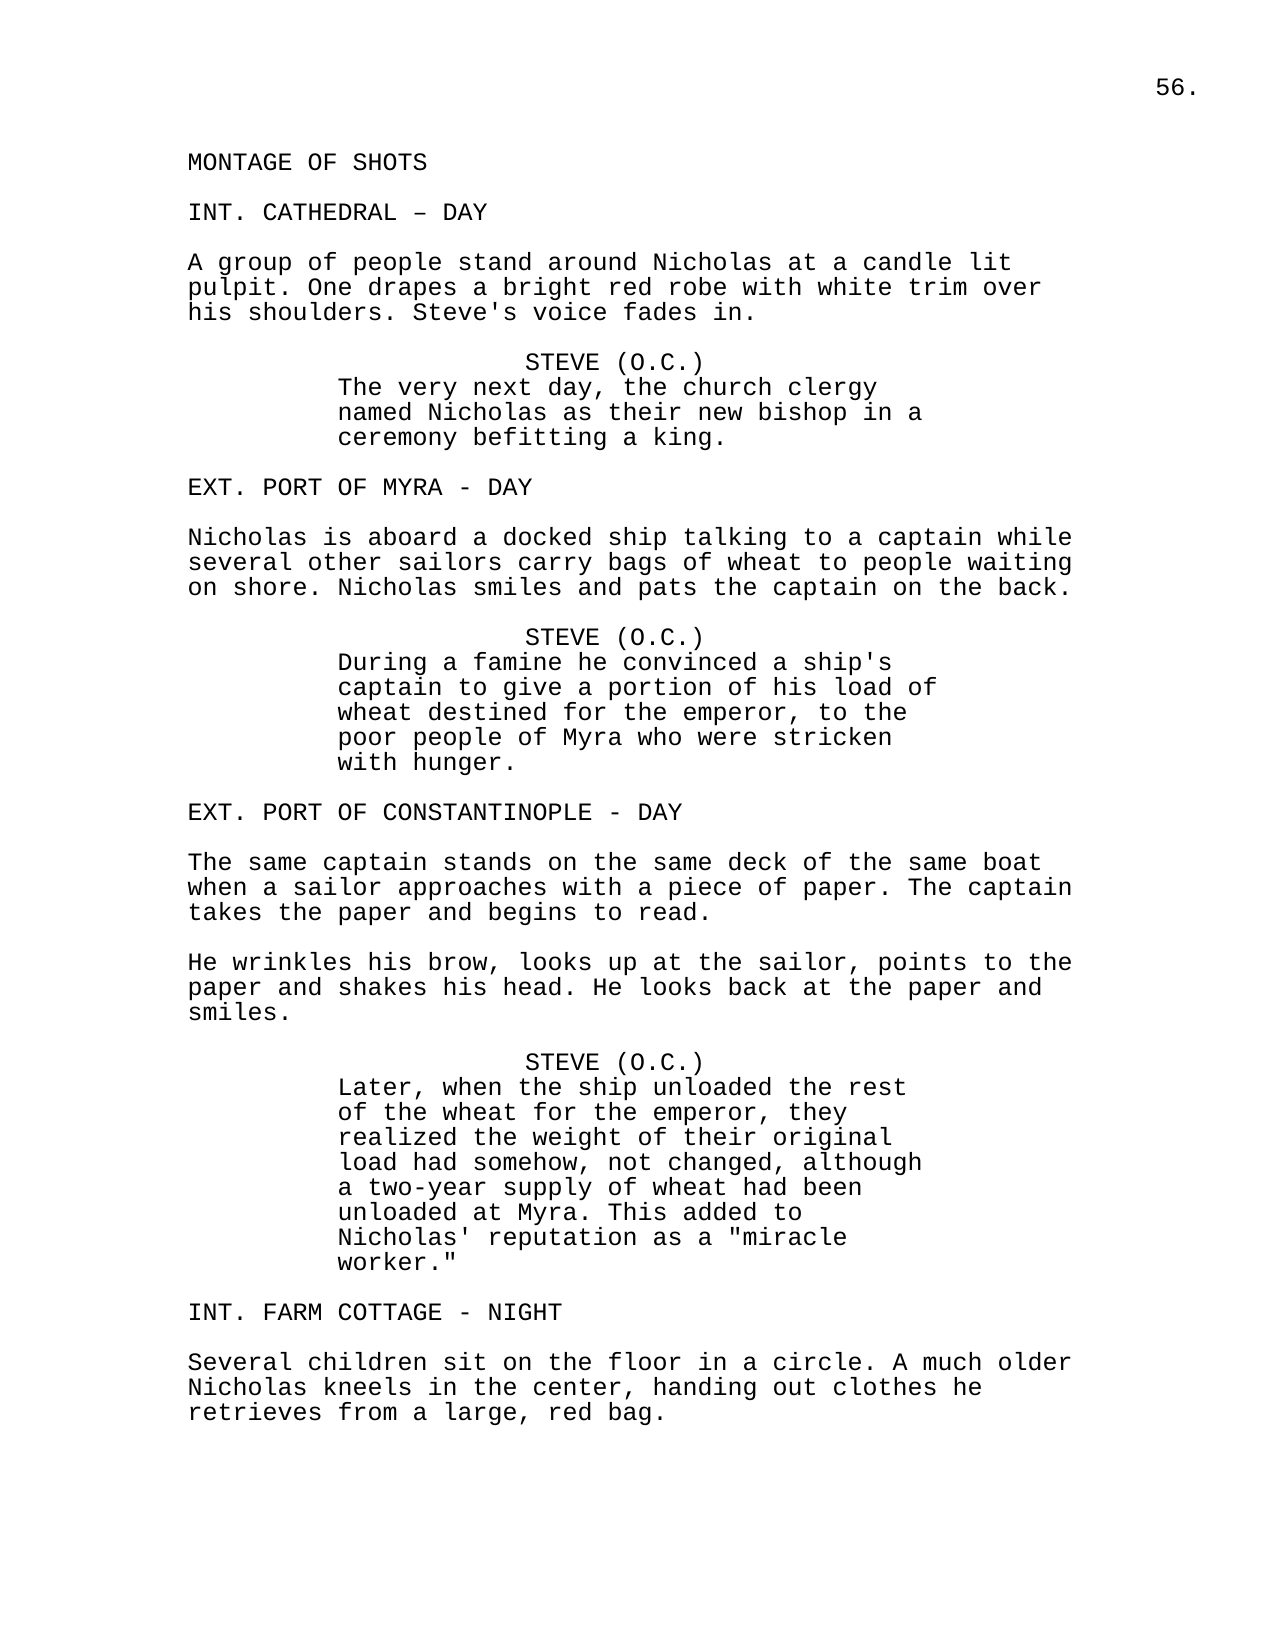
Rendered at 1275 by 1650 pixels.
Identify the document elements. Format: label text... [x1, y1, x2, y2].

text A group of people stand around Nicholas at a candle lit pulpit. One drapes a bright red robe with white trim over his shoulders. Steve's voice fades in. [187, 250, 1087, 325]
text Later, when the ship unloaded the rest of the wheat for the emperor, they realized the weight of their original load had somehow, not changed, although a two-year supply of wheat had been unloaded at Myra. This added to Nicholas' reputation as a "miracle worker." [337, 1075, 937, 1275]
text The same captain stands on the same deck of the same boat when a sailor approaches with a piece of paper. The captain takes the paper and begins to read. [187, 850, 1087, 925]
text He wrinkles his brow, looks up at the sailor, points to the paper and shakes his head. He looks back at the paper and smiles. [187, 950, 1087, 1025]
subtitle Int. Cathedral – Day [187, 200, 1087, 225]
subtitle Ext. Port of Myra - Day [187, 475, 1087, 500]
text The very next day, the church clergy named Nicholas as their new bishop in a ceremony befitting a king. [337, 375, 937, 450]
subtitle Ext. Port of Constantinople - Day [187, 800, 1087, 825]
text Steve (O.C.) [525, 1050, 1087, 1075]
subtitle Int. Farm Cottage - Night [187, 1300, 1087, 1325]
subtitle Montage of shots [187, 150, 1087, 175]
text Nicholas is aboard a docked ship talking to a captain while several other sailors carry bags of wheat to people waiting on shore. Nicholas smiles and pats the captain on the back. [187, 525, 1087, 600]
text Steve (O.C.) [525, 350, 1087, 375]
text Steve (O.C.) [525, 625, 1087, 650]
text During a famine he convinced a ship's captain to give a portion of his load of wheat destined for the emperor, to the poor people of Myra who were stricken with hunger. [337, 650, 937, 775]
text Several children sit on the floor in a circle. A much older Nicholas kneels in the center, handing out clothes he retrieves from a large, red bag. [187, 1350, 1087, 1425]
